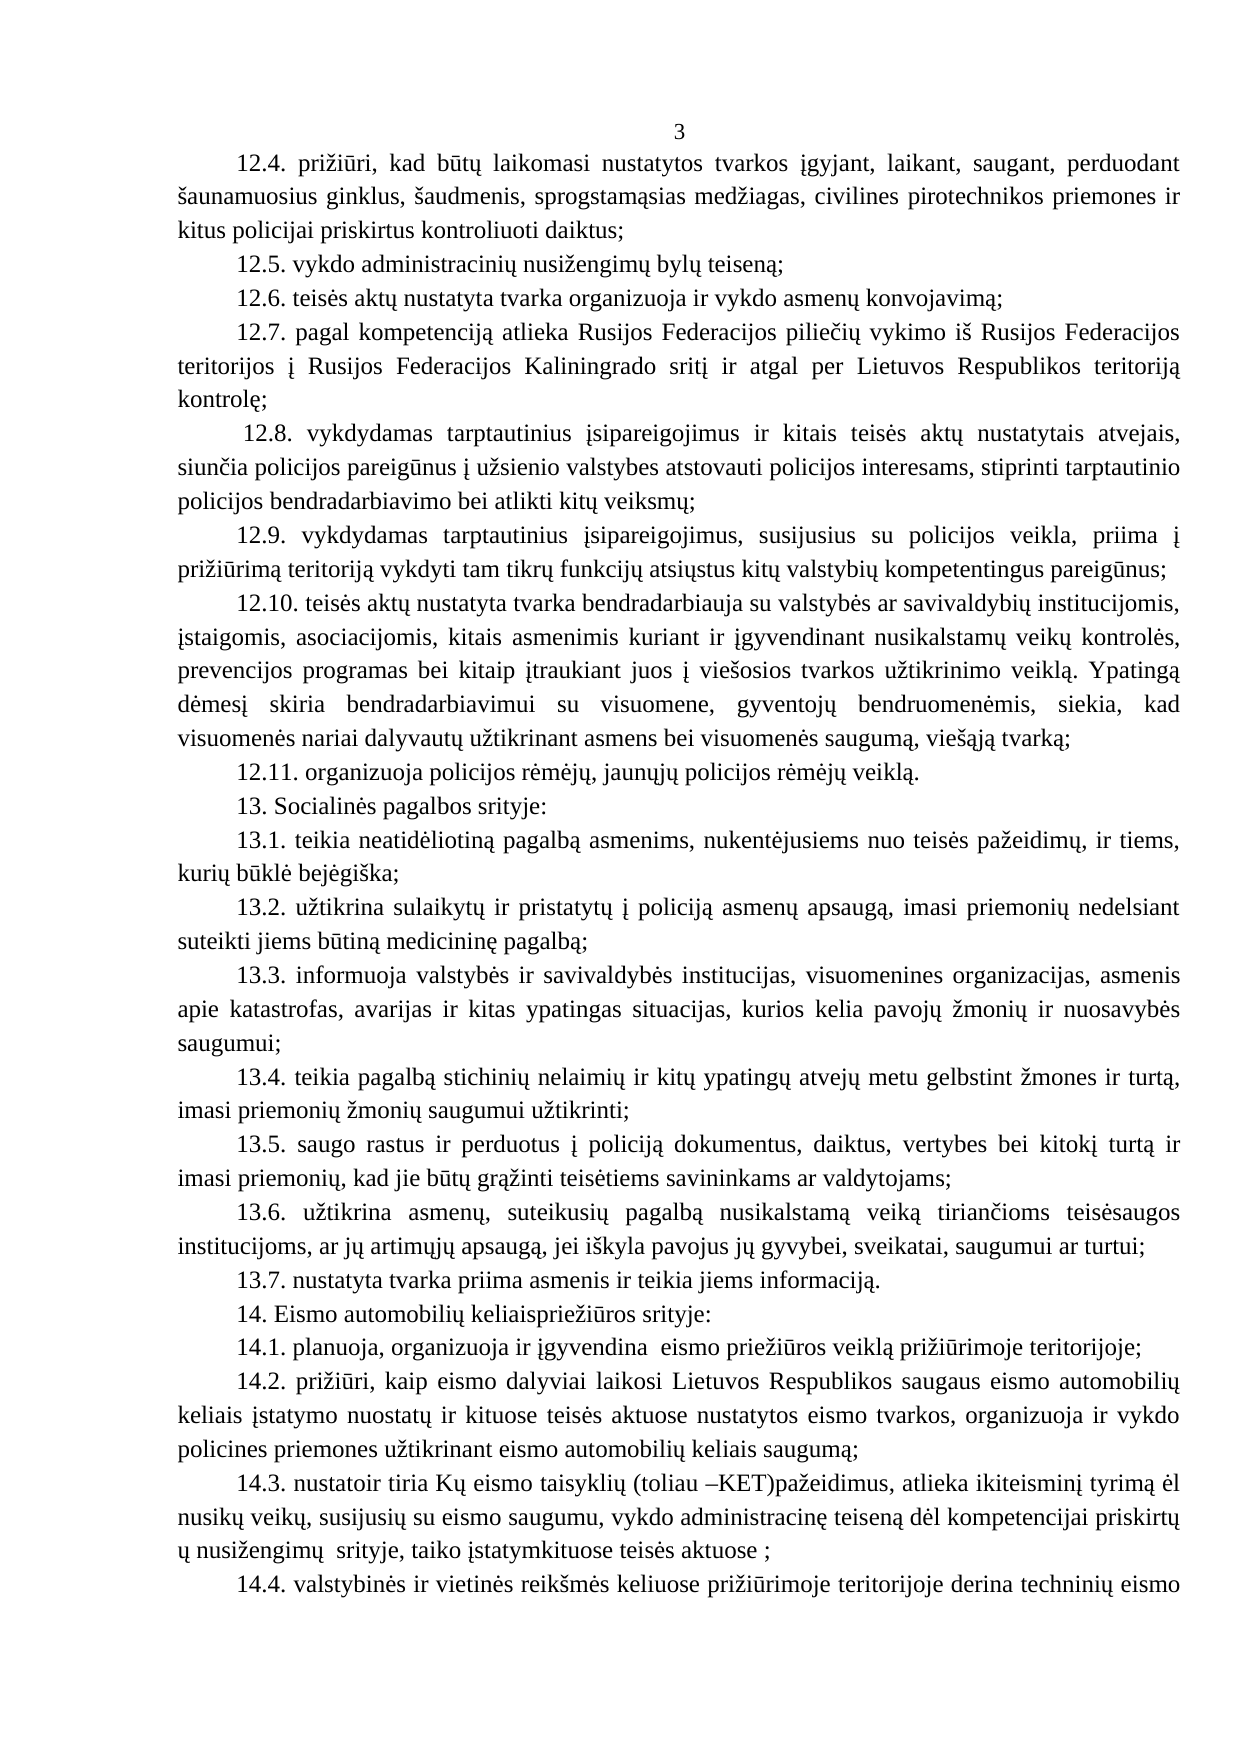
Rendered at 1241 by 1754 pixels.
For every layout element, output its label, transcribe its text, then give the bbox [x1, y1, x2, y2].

text 12.5. vykdo administracinių nusižengimų bylų teiseną; [177, 249, 1181, 278]
text 13.6. užtikrina asmenų, suteikusių pagalbą nusikalstamą veiką tiriančioms teisėsaugos institucijoms, ar jų artimųjų apsaugą, jei iškyla pavojus jų gyvybei, sveikatai, saugumui ar turtui; [177, 1197, 1181, 1260]
text 12.8. vykdydamas tarptautinius įsipareigojimus ir kitais teisės aktų nustatytais atvejais, siunčia policijos pareigūnus į užsienio valstybes atstovauti policijos interesams, stiprinti tarptautinio policijos bendradarbiavimo bei atlikti kitų veiksmų; [177, 418, 1181, 515]
text 13.5. saugo rastus ir perduotus į policiją dokumentus, daiktus, vertybes bei kitokį turtą ir imasi priemonių, kad jie būtų grąžinti teisėtiems savininkams ar valdytojams; [177, 1129, 1181, 1192]
text 13.1. teikia neatidėliotiną pagalbą asmenims, nukentėjusiems nuo teisės pažeidimų, ir tiems, kurių būklė bejėgiška; [177, 825, 1181, 887]
text 12.11. organizuoja policijos rėmėjų, jaunųjų policijos rėmėjų veiklą. [177, 757, 1181, 786]
text 12.9. vykdydamas tarptautinius įsipareigojimus, susijusius su policijos veikla, priima į prižiūrimą teritoriją vykdyti tam tikrų funkcijų atsiųstus kitų valstybių kompetentingus pareigūnus; [177, 520, 1181, 583]
text 14.3. nustatoir tiria Kų eismo taisyklių (toliau –KET)pažeidimus, atlieka ikiteisminį tyrimą ėl nusikų veikų, susijusių su eismo saugumu, vykdo administracinę teiseną dėl kompetencijai priskirtų ų nusižengimų srityje, taiko įstatymkituose teisės aktuose ; [177, 1468, 1181, 1564]
text 12.10. teisės aktų nustatyta tvarka bendradarbiauja su valstybės ar savivaldybių institucijomis, įstaigomis, asociacijomis, kitais asmenimis kuriant ir įgyvendinant nusikalstamų veikų kontrolės, prevencijos programas bei kitaip įtraukiant juos į viešosios tvarkos užtikrinimo veiklą. Ypatingą dėmesį skiria bendradarbiavimui su visuomene, gyventojų bendruomenėmis, siekia, kad visuomenės nariai dalyvautų užtikrinant asmens bei visuomenės saugumą, viešąją tvarką; [177, 588, 1181, 752]
text 12.6. teisės aktų nustatyta tvarka organizuoja ir vykdo asmenų konvojavimą; [177, 283, 1181, 312]
text 13.7. nustatyta tvarka priima asmenis ir teikia jiems informaciją. [177, 1265, 1181, 1293]
text 14.2. prižiūri, kaip eismo dalyviai laikosi Lietuvos Respublikos saugaus eismo automobilių keliais įstatymo nuostatų ir kituose teisės aktuose nustatytos eismo tvarkos, organizuoja ir vykdo policines priemones užtikrinant eismo automobilių keliais saugumą; [177, 1366, 1181, 1463]
text 13.3. informuoja valstybės ir savivaldybės institucijas, visuomenines organizacijas, asmenis apie katastrofas, avarijas ir kitas ypatingas situacijas, kurios kelia pavojų žmonių ir nuosavybės saugumui; [177, 960, 1181, 1057]
text 14. Eismo automobilių keliaispriežiūros srityje: [177, 1299, 1181, 1327]
text 12.4. prižiūri, kad būtų laikomasi nustatytos tvarkos įgyjant, laikant, saugant, perduodant šaunamuosius ginklus, šaudmenis, sprogstamąsias medžiagas, civilines pirotechnikos priemones ir kitus policijai priskirtus kontroliuoti daiktus; [177, 148, 1181, 244]
text 14.4. valstybinės ir vietinės reikšmės keliuose prižiūrimoje teritorijoje derina techninių eismo [177, 1569, 1181, 1598]
text 13.2. užtikrina sulaikytų ir pristatytų į policiją asmenų apsaugą, imasi priemonių nedelsiant suteikti jiems būtiną medicininę pagalbą; [177, 892, 1181, 955]
text 13.4. teikia pagalbą stichinių nelaimių ir kitų ypatingų atvejų metu gelbstint žmones ir turtą, imasi priemonių žmonių saugumui užtikrinti; [177, 1062, 1181, 1124]
text 13. Socialinės pagalbos srityje: [177, 791, 1181, 819]
text 14.1. planuoja, organizuoja ir įgyvendina eismo priežiūros veiklą prižiūrimoje teritorijoje; [177, 1332, 1181, 1361]
text 12.7. pagal kompetenciją atlieka Rusijos Federacijos piliečių vykimo iš Rusijos Federacijos teritorijos į Rusijos Federacijos Kaliningrado sritį ir atgal per Lietuvos Respublikos teritoriją kontrolę; [177, 317, 1181, 413]
